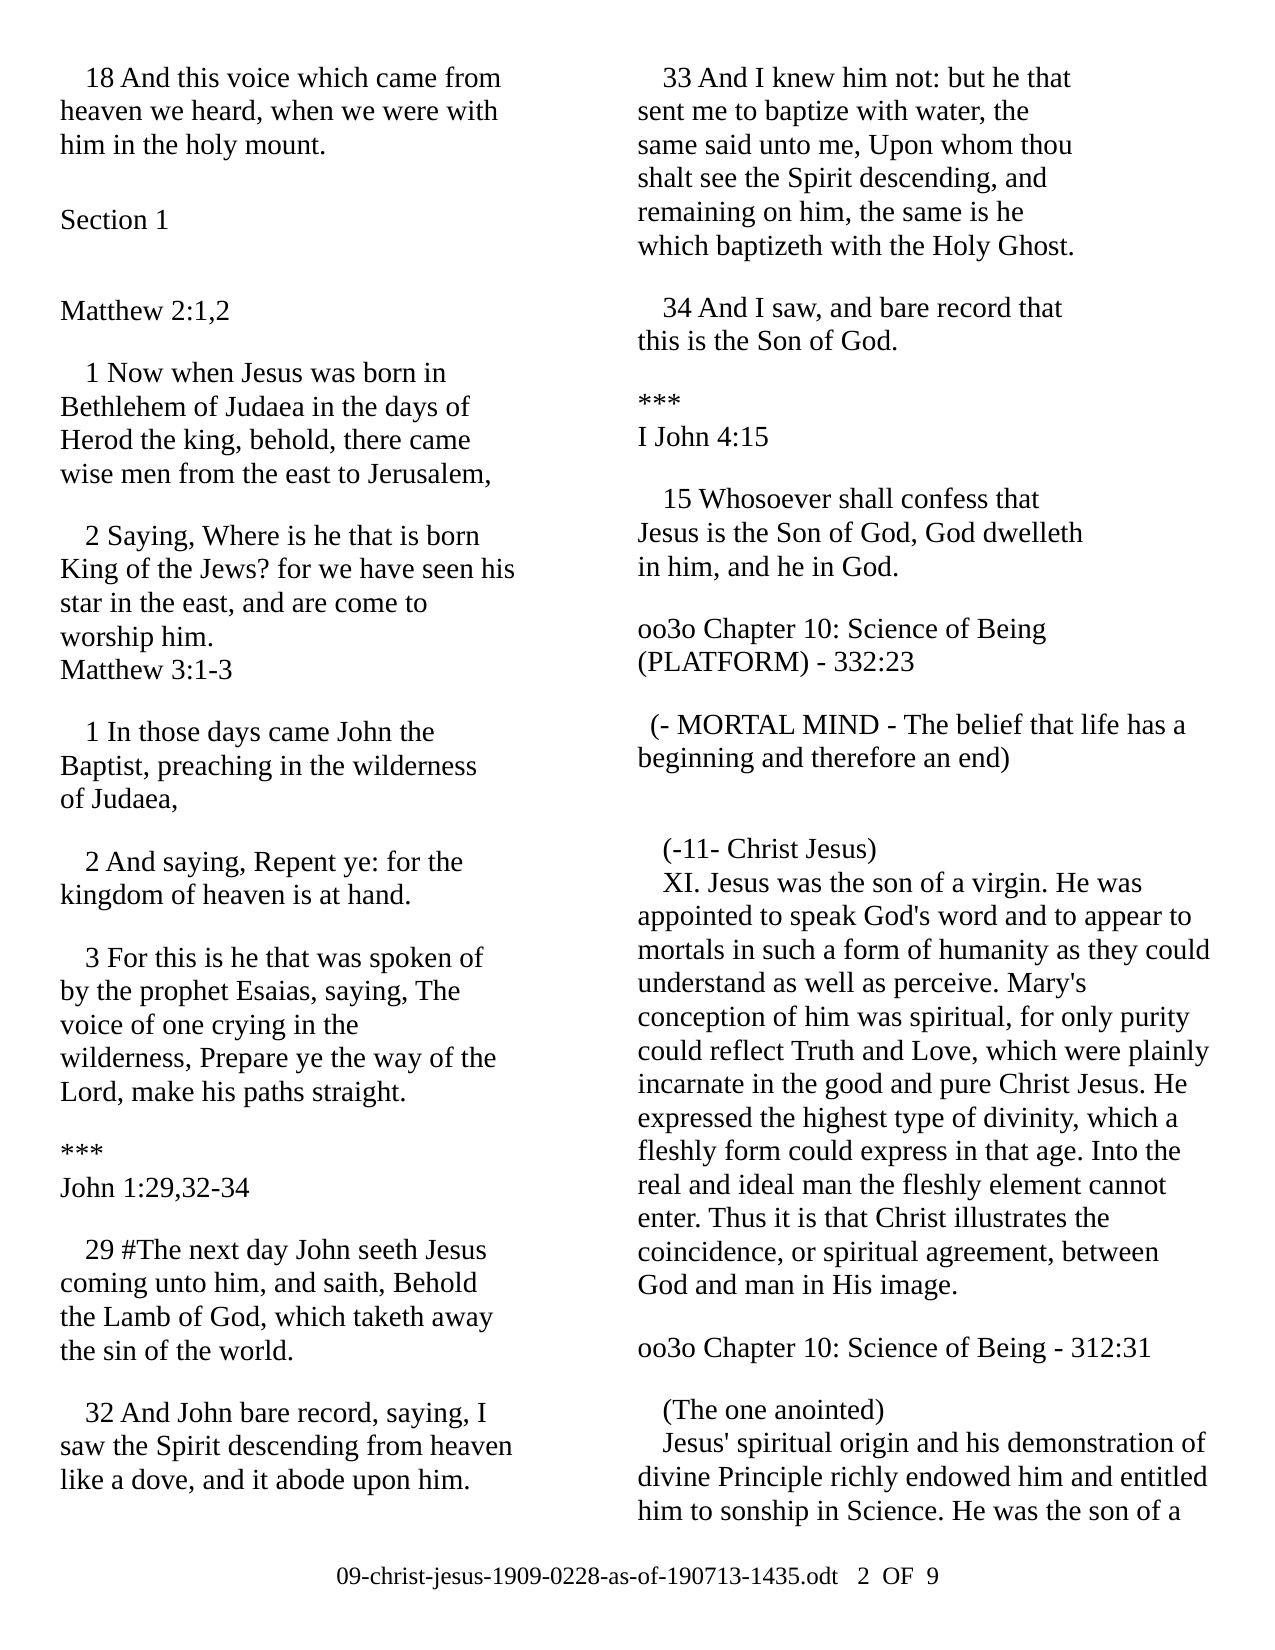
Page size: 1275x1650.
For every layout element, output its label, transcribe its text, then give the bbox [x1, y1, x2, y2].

text 18 And this voice which came from heaven we heard, when we were with him in the holy mount. [60, 60, 637, 161]
text Section 1 [60, 202, 637, 235]
text Matthew 2:1,2 1 Now when Jesus was born in Bethlehem of Judaea in the days of Herod the king, behold, there came wise men from the east to Jerusalem, 2 Saying, Where is he that is born King of the Jews? for we have seen his star in the east, and are come to worship him. Matthew 3:1-3 1 In those days came John the Baptist, preaching in the wilderness of Judaea, 2 And saying, Repent ye: for the kingdom of heaven is at hand. 3 For this is he that was spoken of by the prophet Esaias, saying, The voice of one crying in the wilderness, Prepare ye the way of the Lord, make his paths straight. *** John 1:29,32-34 29 #The next day John seeth Jesus coming unto him, and saith, Behold the Lamb of God, which taketh away the sin of the world. 32 And John bare record, saying, I saw the Spirit descending from heaven like a dove, and it abode upon him. 33 And I knew him not: but he that sent me to baptize with water, the same said unto me, Upon whom thou shalt see the Spirit descending, and remaining on him, the same is he which baptizeth with the Holy Ghost. 34 And I saw, and bare record that this is the Son of God. *** I John 4:15 15 Whosoever shall confess that Jesus is the Son of God, God dwelleth in him, and he in God. oo3o Chapter 10: Science of Being (PLATFORM) - 332:23 (- MORTAL MIND - The belief that life has a beginning and therefore an end) (-11- Christ Jesus) XI. Jesus was the son of a virgin. He was appointed to speak God's word and to appear to mortals in such a form of humanity as they could understand as well as perceive. Mary's conception of him was spiritual, for only purity could reflect Truth and Love, which were plainly incarnate in the good and pure Christ Jesus. He expressed the highest type of divinity, which a fleshly form could express in that age. Into the real and ideal man the fleshly element cannot enter. Thus it is that Christ illustrates the coincidence, or spiritual agreement, between God and man in His image. oo3o Chapter 10: Science of Being - 312:31 (The one anointed) Jesus' spiritual origin and his demonstration of divine Principle richly endowed him and entitled him to sonship in Science. He was the son of a virgin. The term Christ Jesus, or Jesus the Christ (to give the full and proper translation of the Greek), may be rendered "Jesus the anointed," Jesus the God-crowned or the divinely royal man, as it is said of him in the first chapter of Hebrews: - ooo1 Chapter 16: The Apocalypse - 561:32-7(to .) (Spiritual idea revealed) John the Baptist prophesied the coming of the immaculate Jesus, and John saw in those days the spiritual idea as the Messiah, who would baptize with the Holy Ghost, - divine Science. As Elias presented the idea of the fatherhood of God, which Jesus afterwards manifested, so the Revelator completed this figure with woman, typifying the spiritual idea of God's motherhood. [60, 60, 1215, 1526]
